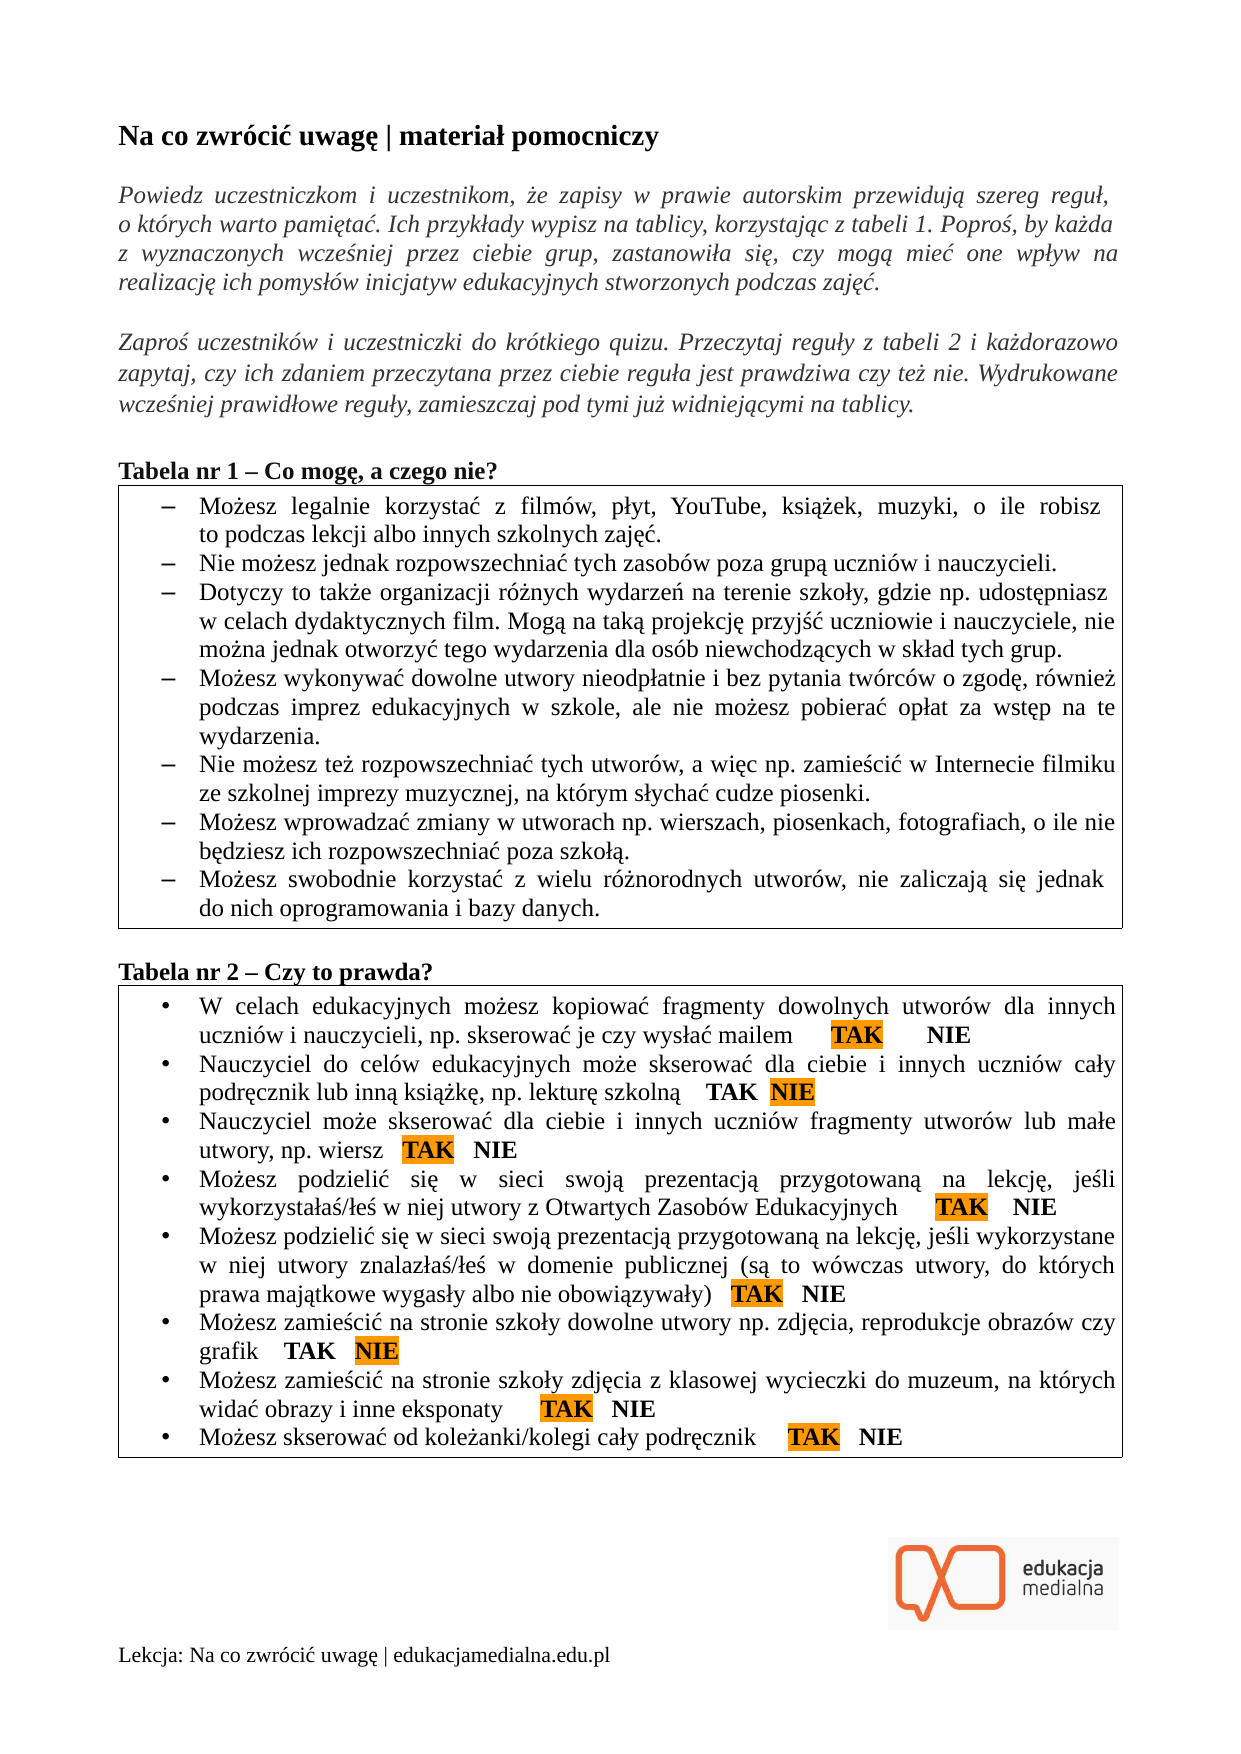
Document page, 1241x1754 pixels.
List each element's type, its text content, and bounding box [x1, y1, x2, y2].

text Tabela nr 1 – Co mogę, a czego nie? [118, 456, 1122, 485]
table_header Możesz legalnie korzystać z filmów, płyt, YouTube, książek, muzyki, o ile robisz to podczas lekcji albo innych szkolnych zajęć. Nie możesz jednak rozpowszechniać tych zasobów poza grupą uczniów i nauczycieli. Dotyczy to także organizacji różnych wydarzeń na terenie szkoły, gdzie np. udostępniasz w celach dydaktycznych film. Mogą na taką projekcję przyjść uczniowie i nauczyciele, nie można jednak otworzyć tego wydarzenia dla osób niewchodzących w skład tych grup. Możesz wykonywać dowolne utwory nieodpłatnie i bez pytania twórców o zgodę, również podczas imprez edukacyjnych w szkole, ale nie możesz pobierać opłat za wstęp na te wydarzenia. Nie możesz też rozpowszechniać tych utworów, a więc np. zamieścić w Internecie filmiku ze szkolnej imprezy muzycznej, na którym słychać cudze piosenki. Możesz wprowadzać zmiany w utworach np. wierszach, piosenkach, fotografiach, o ile nie będziesz ich rozpowszechniać poza szkołą. Możesz swobodnie korzystać z wielu różnorodnych utworów, nie zaliczają się jednak do nich oprogramowania i bazy danych. [119, 486, 1122, 928]
text Tabela nr 2 – Czy to prawda? [118, 957, 1122, 985]
picture [887, 1537, 1120, 1630]
text Zaproś uczestników i uczestniczki do krótkiego quizu. Przeczytaj reguły z tabeli 2 i każdorazowo zapytaj, czy ich zdaniem przeczytana przez ciebie reguła jest prawdziwa czy też nie. Wydrukowane wcześniej prawidłowe reguły, zamieszczaj pod tymi już widniejącymi na tablicy. [118, 324, 1122, 418]
text Na co zwrócić uwagę | materiał pomocniczy [118, 118, 1122, 152]
table_header W celach edukacyjnych możesz kopiować fragmenty dowolnych utworów dla innych uczniów i nauczycieli, np. skserować je czy wysłać mailem TAK NIE Nauczyciel do celów edukacyjnych może skserować dla ciebie i innych uczniów cały podręcznik lub inną książkę, np. lekturę szkolną TAK NIE Nauczyciel może skserować dla ciebie i innych uczniów fragmenty utworów lub małe utwory, np. wiersz TAK NIE Możesz podzielić się w sieci swoją prezentacją przygotowaną na lekcję, jeśli wykorzystałaś/łeś w niej utwory z Otwartych Zasobów Edukacyjnych TAK NIE Możesz podzielić się w sieci swoją prezentacją przygotowaną na lekcję, jeśli wykorzystane w niej utwory znalazłaś/łeś w domenie publicznej (są to wówczas utwory, do których prawa majątkowe wygasły albo nie obowiązywały) TAK NIE Możesz zamieścić na stronie szkoły dowolne utwory np. zdjęcia, reprodukcje obrazów czy grafik TAK NIE Możesz zamieścić na stronie szkoły zdjęcia z klasowej wycieczki do muzeum, na których widać obrazy i inne eksponaty TAK NIE Możesz skserować od koleżanki/kolegi cały podręcznik TAK NIE [119, 986, 1122, 1457]
text Powiedz uczestniczkom i uczestnikom, że zapisy w prawie autorskim przewidują szereg reguł, o których warto pamiętać. Ich przykłady wypisz na tablicy, korzystając z tabeli 1. Poproś, by każda z wyznaczonych wcześniej przez ciebie grup, zastanowiła się, czy mogą mieć one wpływ na realizację ich pomysłów inicjatyw edukacyjnych stworzonych podczas zajęć. [118, 180, 1122, 295]
